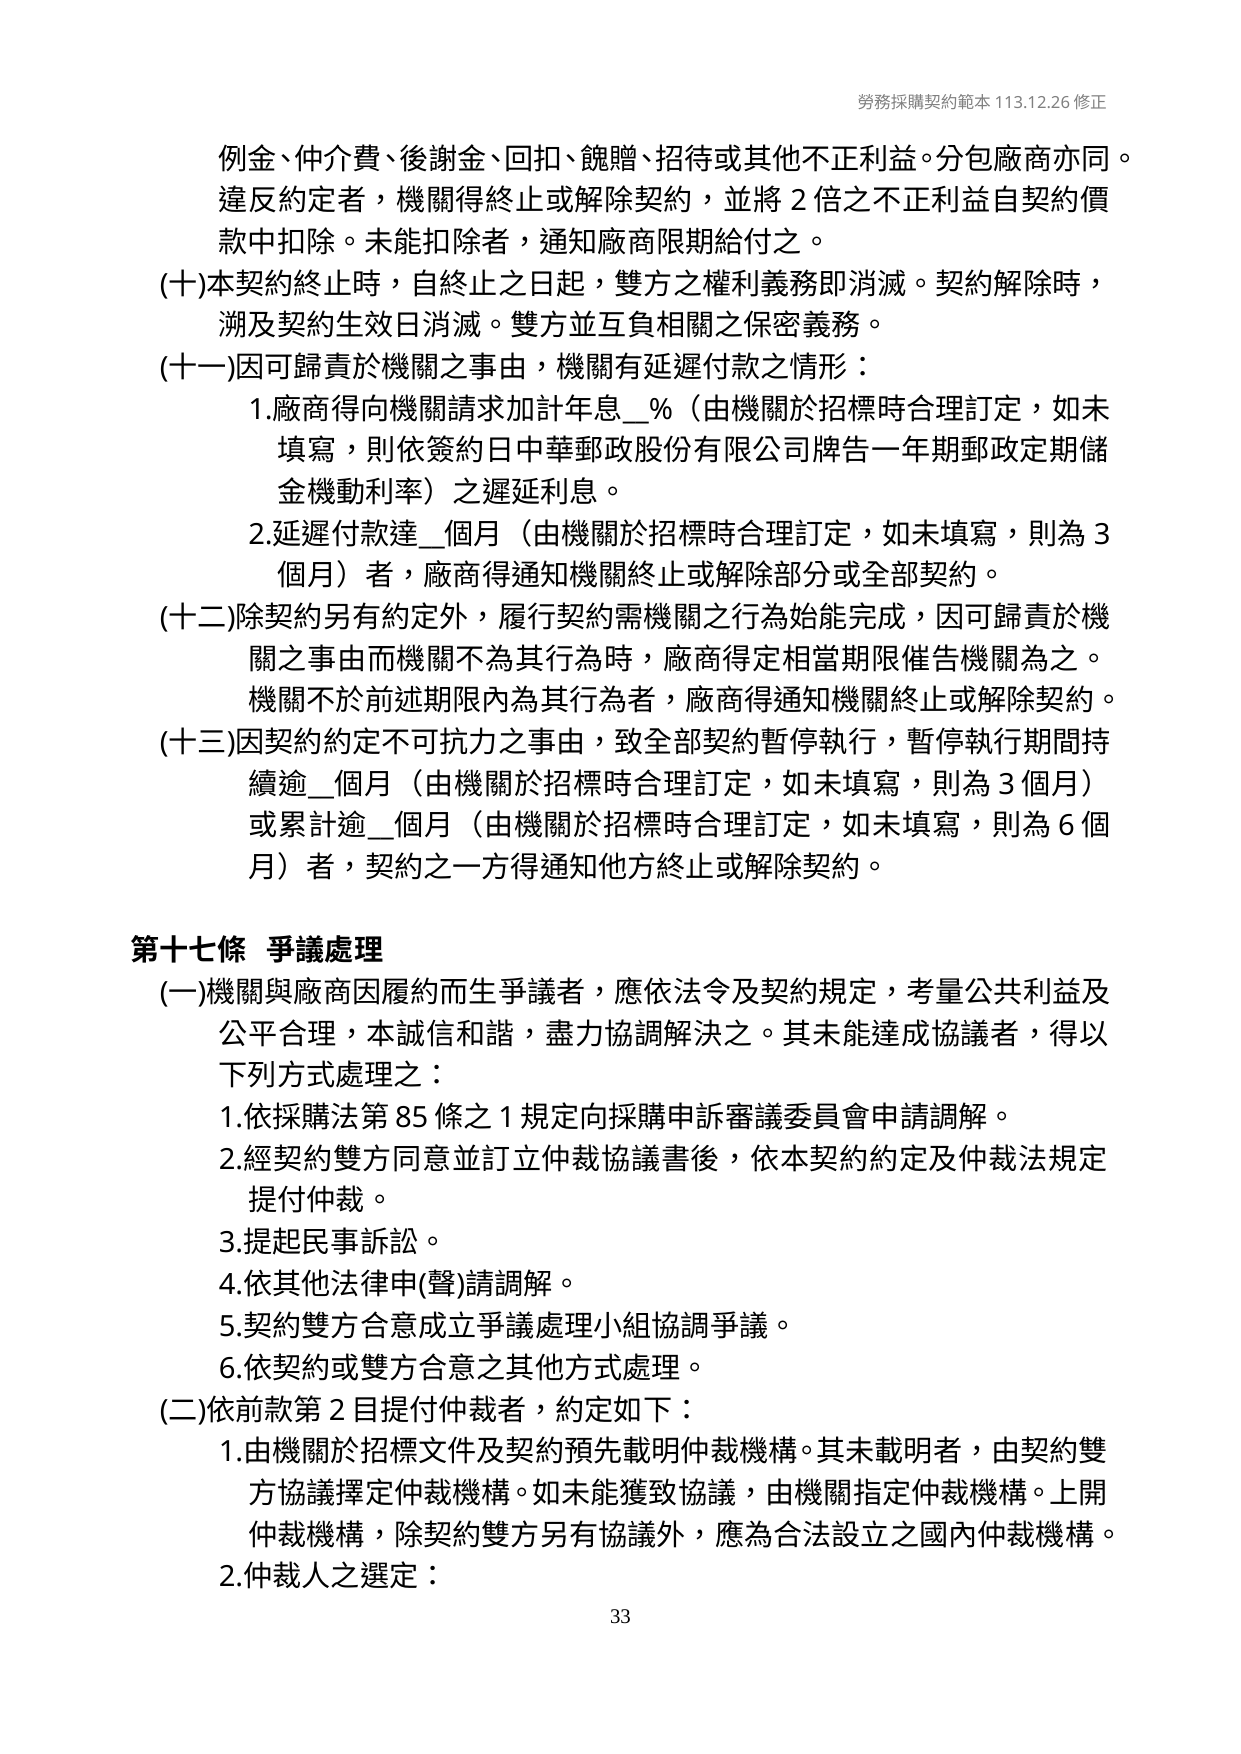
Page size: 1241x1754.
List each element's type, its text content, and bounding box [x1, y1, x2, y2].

text 2.經契約雙方同意並訂立仲裁協議書後，依本契約約定及仲裁法規定提付仲裁。 [218, 1136, 1108, 1219]
text (一)機關與廠商因履約而生爭議者，應依法令及契約規定，考量公共利益及公平合理，本誠信和諧，盡力協調解決之。其未能達成協議者，得以下列方式處理之： [159, 969, 1110, 1094]
text 5.契約雙方合意成立爭議處理小組協調爭議。 [218, 1302, 1110, 1345]
text (九)廠商不得對本契約採購案任何人要求、期約、收受或給予賄賂、佣金、比例金、仲介費、後謝金、回扣、餽贈、招待或其他不正利益。分包廠商亦同。違反約定者，機關得終止或解除契約，並將2倍之不正利益自契約價款中扣除。未能扣除者，通知廠商限期給付之。 [159, 136, 1110, 261]
text 第十七條 爭議處理 [130, 927, 1110, 969]
text 3.提起民事訴訟。 [218, 1219, 1108, 1261]
text (十二)除契約另有約定外，履行契約需機關之行為始能完成，因可歸責於機關之事由而機關不為其行為時，廠商得定相當期限催告機關為之。機關不於前述期限內為其行為者，廠商得通知機關終止或解除契約。 [159, 594, 1110, 719]
text 1.由機關於招標文件及契約預先載明仲裁機構。其未載明者，由契約雙方協議擇定仲裁機構。如未能獲致協議，由機關指定仲裁機構。上開仲裁機構，除契約雙方另有協議外，應為合法設立之國內仲裁機構。 [218, 1428, 1108, 1553]
text 4.依其他法律申(聲)請調解。 [218, 1261, 1108, 1302]
text 1.依採購法第85條之1規定向採購申訴審議委員會申請調解。 [218, 1094, 1108, 1136]
text (十一)因可歸責於機關之事由，機關有延遲付款之情形： [159, 344, 1110, 386]
text (十三)因契約約定不可抗力之事由，致全部契約暫停執行，暫停執行期間持續逾__個月（由機關於招標時合理訂定，如未填寫，則為3個月）或累計逾__個月（由機關於招標時合理訂定，如未填寫，則為6個月）者，契約之一方得通知他方終止或解除契約。 [159, 719, 1110, 886]
text 6.依契約或雙方合意之其他方式處理。 [218, 1345, 1108, 1387]
text 2.延遲付款達__個月（由機關於招標時合理訂定，如未填寫，則為3個月）者，廠商得通知機關終止或解除部分或全部契約。 [248, 511, 1110, 594]
text (十)本契約終止時，自終止之日起，雙方之權利義務即消滅。契約解除時，溯及契約生效日消滅。雙方並互負相關之保密義務。 [159, 261, 1110, 344]
text 1.廠商得向機關請求加計年息__%（由機關於招標時合理訂定，如未填寫，則依簽約日中華郵政股份有限公司牌告一年期郵政定期儲金機動利率）之遲延利息。 [248, 386, 1110, 511]
text (二)依前款第2目提付仲裁者，約定如下： [159, 1387, 1110, 1428]
text 2.仲裁人之選定： [218, 1553, 1108, 1595]
